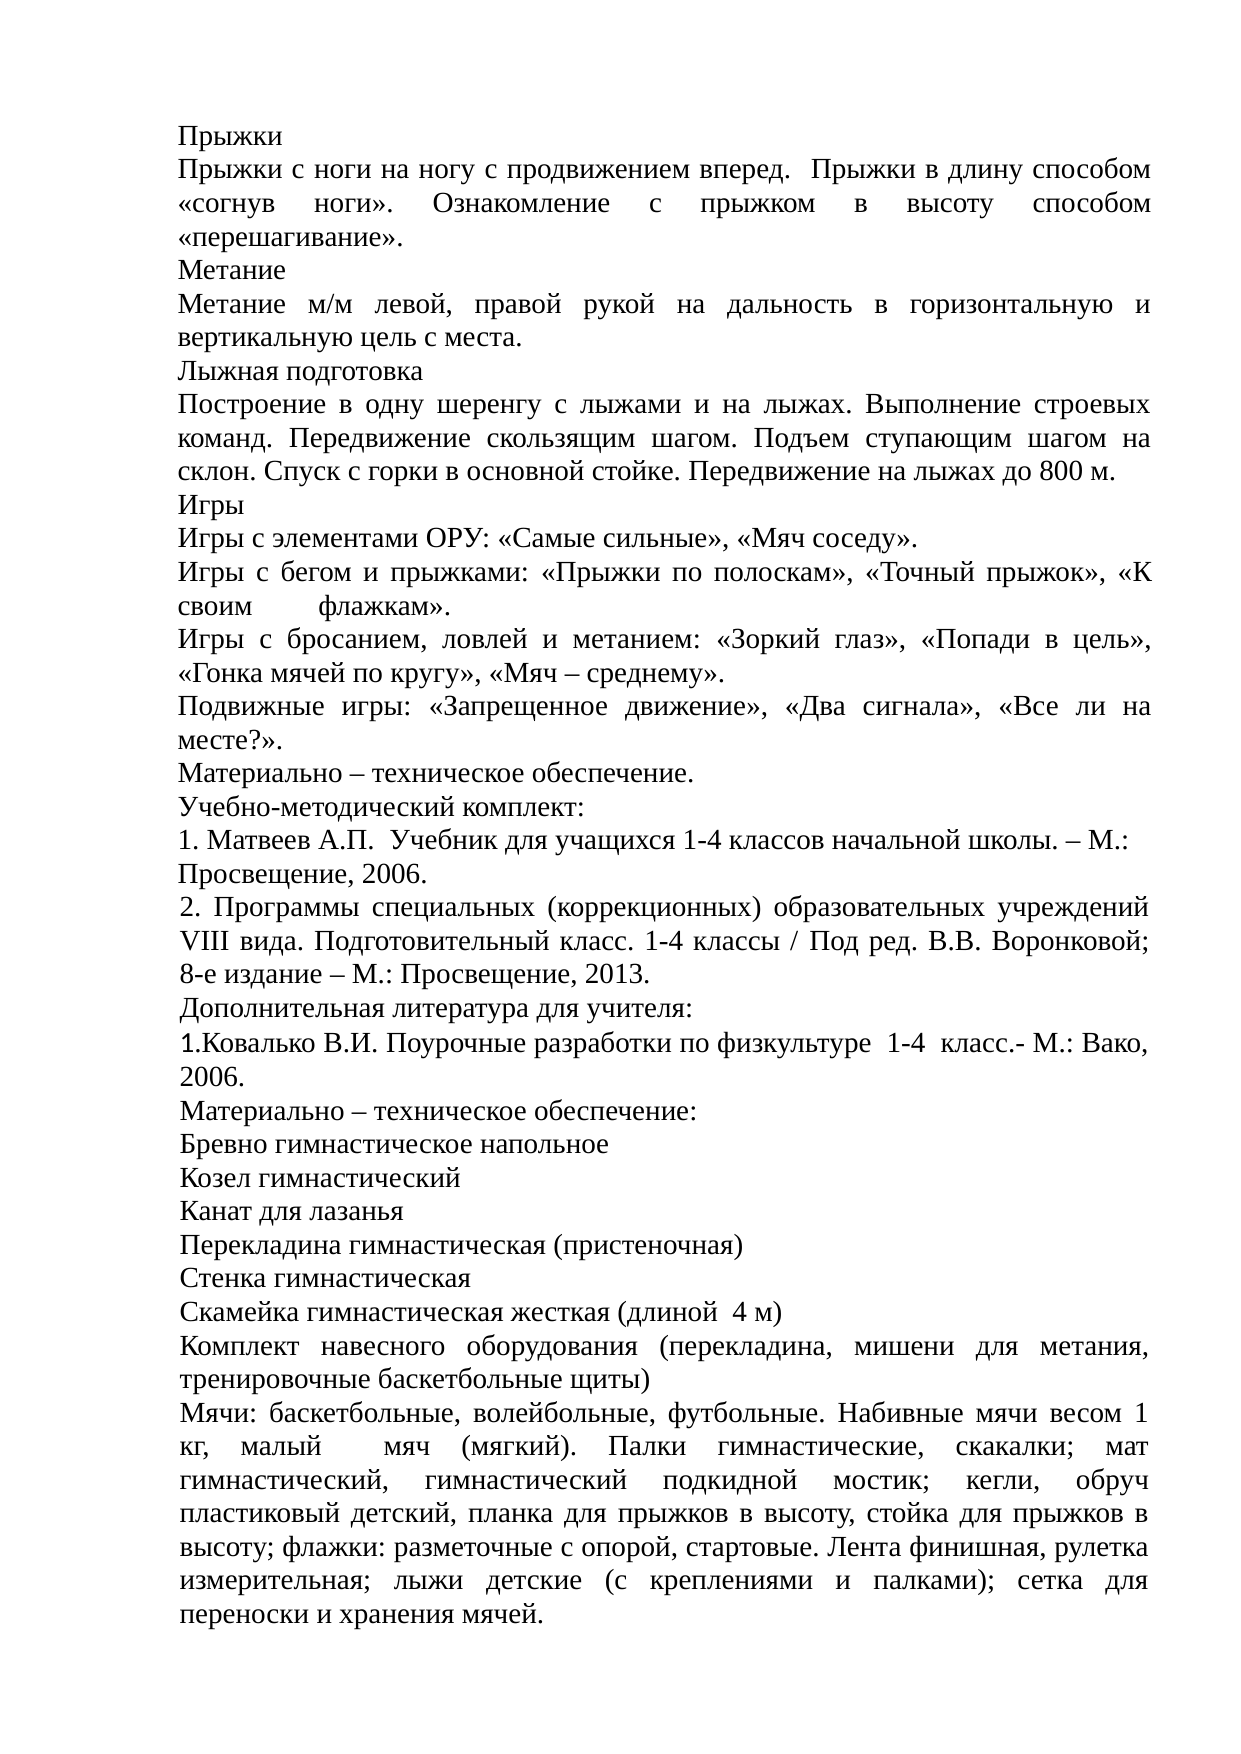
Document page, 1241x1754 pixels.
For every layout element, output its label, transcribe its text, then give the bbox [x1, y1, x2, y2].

text Дополнительная литература для учителя: [179, 990, 1149, 1024]
text Метание [177, 252, 1152, 286]
text 1. Матвеев А.П. Учебник для учащихся 1-4 классов начальной школы. – М.: Просвещение, 2006. [177, 822, 1152, 889]
text Метание м/м левой, правой рукой на дальность в горизонтальную и вертикальную цель с места. [177, 286, 1152, 353]
text Скамейка гимнастическая жесткая (длиной 4 м) [179, 1294, 1149, 1328]
text 2. Программы специальных (коррекционных) образовательных учреждений VIII вида. Подготовительный класс. 1-4 классы / Под ред. В.В. Воронковой; 8-е издание – М.: Просвещение, 2013. [179, 889, 1149, 990]
text Прыжки [177, 118, 1152, 152]
text Лыжная подготовка [177, 353, 1152, 386]
text Стенка гимнастическая [179, 1261, 1149, 1294]
text Козел гимнастический [179, 1160, 1149, 1193]
text Учебно-методический комплект: [177, 789, 1152, 822]
text Игры с бегом и прыжками: «Прыжки по полоскам», «Точный прыжок», «К своим флажкам». [177, 554, 1152, 621]
text Бревно гимнастическое напольное [179, 1126, 1149, 1160]
text Материально – техническое обеспечение: [179, 1093, 1149, 1126]
text Канат для лазанья [179, 1193, 1149, 1227]
text Игры [177, 487, 1152, 521]
text Прыжки с ноги на ногу с продвижением вперед. Прыжки в длину способом «согнув ноги». Ознакомление с прыжком в высоту способом «перешагивание». [177, 152, 1152, 252]
text 1.Ковалько В.И. Поурочные разработки по физкультуре 1-4 класс.- М.: Вако, 2006. [179, 1024, 1149, 1093]
text Перекладина гимнастическая (пристеночная) [179, 1227, 1149, 1261]
text Построение в одну шеренгу с лыжами и на лыжах. Выполнение строевых команд. Передвижение скользящим шагом. Подъем ступающим шагом на склон. Спуск с горки в основной стойке. Передвижение на лыжах до 800 м. [177, 386, 1152, 487]
text Материально – техническое обеспечение. [177, 755, 1152, 789]
text Подвижные игры: «Запрещенное движение», «Два сигнала», «Все ли на месте?». [177, 688, 1152, 755]
text Комплект навесного оборудования (перекладина, мишени для метания, тренировочные баскетбольные щиты) [179, 1328, 1149, 1395]
text Мячи: баскетбольные, волейбольные, футбольные. Набивные мячи весом 1 кг, малый мяч (мягкий). Палки гимнастические, скакалки; мат гимнастический, гимнастический подкидной мостик; кегли, обруч пластиковый детский, планка для прыжков в высоту, стойка для прыжков в высоту; флажки: разметочные с опорой, стартовые. Лента финишная, рулетка измерительная; лыжи детские (с креплениями и палками); сетка для переноски и хранения мячей. [179, 1395, 1149, 1629]
text Игры с элементами ОРУ: «Самые сильные», «Мяч соседу». [177, 521, 1152, 554]
text Игры с бросанием, ловлей и метанием: «Зоркий глаз», «Попади в цель», «Гонка мячей по кругу», «Мяч – среднему». [177, 621, 1152, 688]
